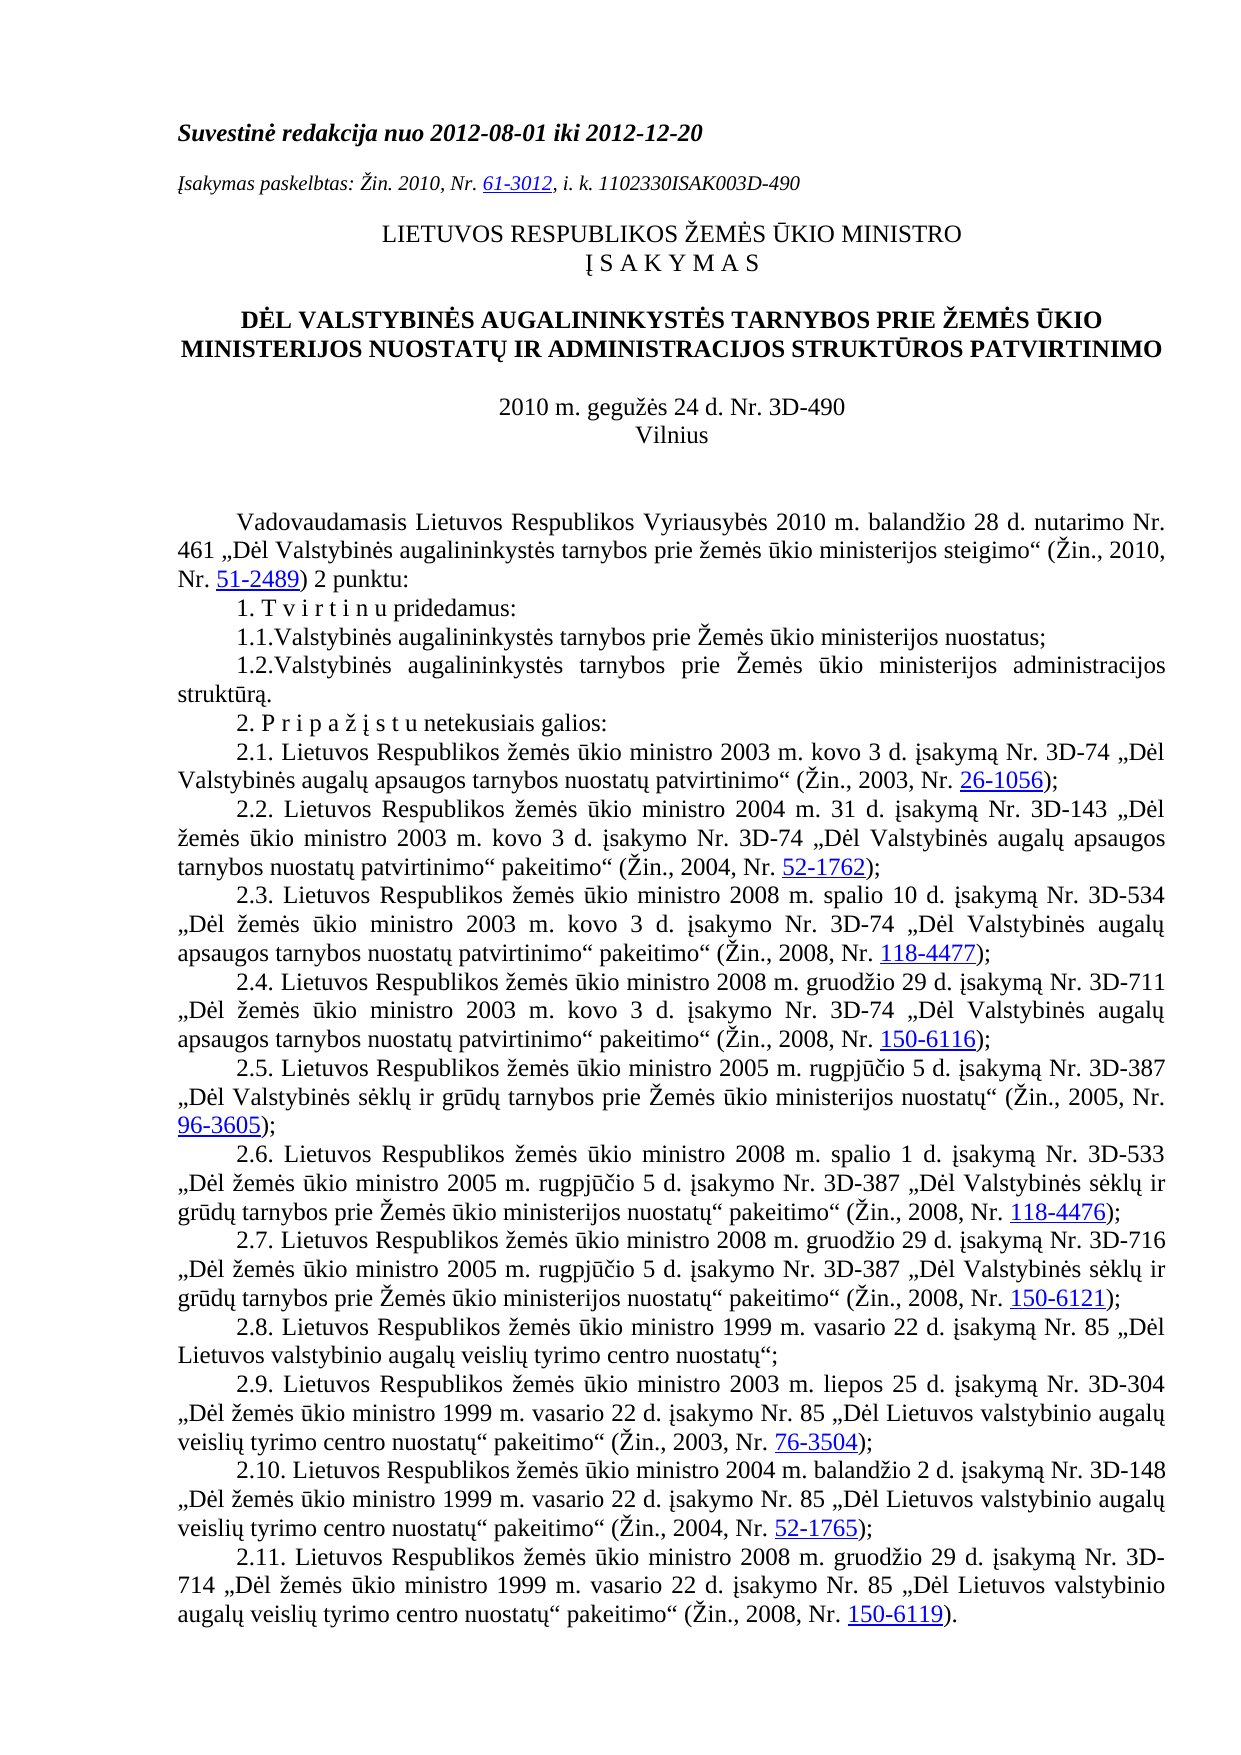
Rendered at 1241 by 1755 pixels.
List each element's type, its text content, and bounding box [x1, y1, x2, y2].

text 2.11. Lietuvos Respublikos žemės ūkio ministro 2008 m. gruodžio 29 d. įsakymą Nr. 3D-714 „Dėl žemės ūkio ministro 1999 m. vasario 22 d. įsakymo Nr. 85 „Dėl Lietuvos valstybinio augalų veislių tyrimo centro nuostatų“ pakeitimo“ (Žin., 2008, Nr. 150-6119). [177, 1542, 1166, 1628]
text 1.2.Valstybinės augalininkystės tarnybos prie Žemės ūkio ministerijos administracijos struktūrą. [177, 650, 1166, 708]
text 2010 m. gegužės 24 d. Nr. 3D-490 [177, 392, 1166, 420]
text Įsakymas paskelbtas: Žin. 2010, Nr. 61-3012, i. k. 1102330ISAK003D-490 [177, 171, 1166, 195]
text 2.2. Lietuvos Respublikos žemės ūkio ministro 2004 m. 31 d. įsakymą Nr. 3D-143 „Dėl žemės ūkio ministro 2003 m. kovo 3 d. įsakymo Nr. 3D-74 „Dėl Valstybinės augalų apsaugos tarnybos nuostatų patvirtinimo“ pakeitimo“ (Žin., 2004, Nr. 52-1762); [177, 794, 1166, 880]
text Vilnius [177, 420, 1166, 449]
text 2. P r i p a ž į s t u netekusiais galios: [177, 708, 1166, 737]
text 2.3. Lietuvos Respublikos žemės ūkio ministro 2008 m. spalio 10 d. įsakymą Nr. 3D-534 „Dėl žemės ūkio ministro 2003 m. kovo 3 d. įsakymo Nr. 3D-74 „Dėl Valstybinės augalų apsaugos tarnybos nuostatų patvirtinimo“ pakeitimo“ (Žin., 2008, Nr. 118-4477); [177, 880, 1166, 967]
text 2.8. Lietuvos Respublikos žemės ūkio ministro 1999 m. vasario 22 d. įsakymą Nr. 85 „Dėl Lietuvos valstybinio augalų veislių tyrimo centro nuostatų“; [177, 1312, 1166, 1369]
text Į S A K Y M A S [177, 248, 1166, 277]
text DĖL VALSTYBINĖS AUGALININKYSTĖS TARNYBOS PRIE ŽEMĖS ŪKIO MINISTERIJOS NUOSTATŲ IR ADMINISTRACIJOS STRUKTŪROS PATVIRTINIMO [177, 305, 1166, 363]
text 2.10. Lietuvos Respublikos žemės ūkio ministro 2004 m. balandžio 2 d. įsakymą Nr. 3D-148 „Dėl žemės ūkio ministro 1999 m. vasario 22 d. įsakymo Nr. 85 „Dėl Lietuvos valstybinio augalų veislių tyrimo centro nuostatų“ pakeitimo“ (Žin., 2004, Nr. 52-1765); [177, 1455, 1166, 1542]
text 1. T v i r t i n u pridedamus: [177, 593, 1166, 622]
text 2.5. Lietuvos Respublikos žemės ūkio ministro 2005 m. rugpjūčio 5 d. įsakymą Nr. 3D-387 „Dėl Valstybinės sėklų ir grūdų tarnybos prie Žemės ūkio ministerijos nuostatų“ (Žin., 2005, Nr. 96-3605); [177, 1053, 1166, 1139]
text Suvestinė redakcija nuo 2012-08-01 iki 2012-12-20 [177, 118, 1166, 147]
text 1.1.Valstybinės augalininkystės tarnybos prie Žemės ūkio ministerijos nuostatus; [177, 622, 1166, 650]
text 2.4. Lietuvos Respublikos žemės ūkio ministro 2008 m. gruodžio 29 d. įsakymą Nr. 3D-711 „Dėl žemės ūkio ministro 2003 m. kovo 3 d. įsakymo Nr. 3D-74 „Dėl Valstybinės augalų apsaugos tarnybos nuostatų patvirtinimo“ pakeitimo“ (Žin., 2008, Nr. 150-6116); [177, 967, 1166, 1053]
text 2.1. Lietuvos Respublikos žemės ūkio ministro 2003 m. kovo 3 d. įsakymą Nr. 3D-74 „Dėl Valstybinės augalų apsaugos tarnybos nuostatų patvirtinimo“ (Žin., 2003, Nr. 26-1056); [177, 737, 1166, 794]
text LIETUVOS RESPUBLIKOS ŽEMĖS ŪKIO MINISTRO [177, 219, 1166, 248]
text Vadovaudamasis Lietuvos Respublikos Vyriausybės 2010 m. balandžio 28 d. nutarimo Nr. 461 „Dėl Valstybinės augalininkystės tarnybos prie žemės ūkio ministerijos steigimo“ (Žin., 2010, Nr. 51-2489) 2 punktu: [177, 507, 1166, 593]
text 2.9. Lietuvos Respublikos žemės ūkio ministro 2003 m. liepos 25 d. įsakymą Nr. 3D-304 „Dėl žemės ūkio ministro 1999 m. vasario 22 d. įsakymo Nr. 85 „Dėl Lietuvos valstybinio augalų veislių tyrimo centro nuostatų“ pakeitimo“ (Žin., 2003, Nr. 76-3504); [177, 1369, 1166, 1455]
text 2.7. Lietuvos Respublikos žemės ūkio ministro 2008 m. gruodžio 29 d. įsakymą Nr. 3D-716 „Dėl žemės ūkio ministro 2005 m. rugpjūčio 5 d. įsakymo Nr. 3D-387 „Dėl Valstybinės sėklų ir grūdų tarnybos prie Žemės ūkio ministerijos nuostatų“ pakeitimo“ (Žin., 2008, Nr. 150-6121); [177, 1225, 1166, 1312]
text 2.6. Lietuvos Respublikos žemės ūkio ministro 2008 m. spalio 1 d. įsakymą Nr. 3D-533 „Dėl žemės ūkio ministro 2005 m. rugpjūčio 5 d. įsakymo Nr. 3D-387 „Dėl Valstybinės sėklų ir grūdų tarnybos prie Žemės ūkio ministerijos nuostatų“ pakeitimo“ (Žin., 2008, Nr. 118-4476); [177, 1139, 1166, 1225]
